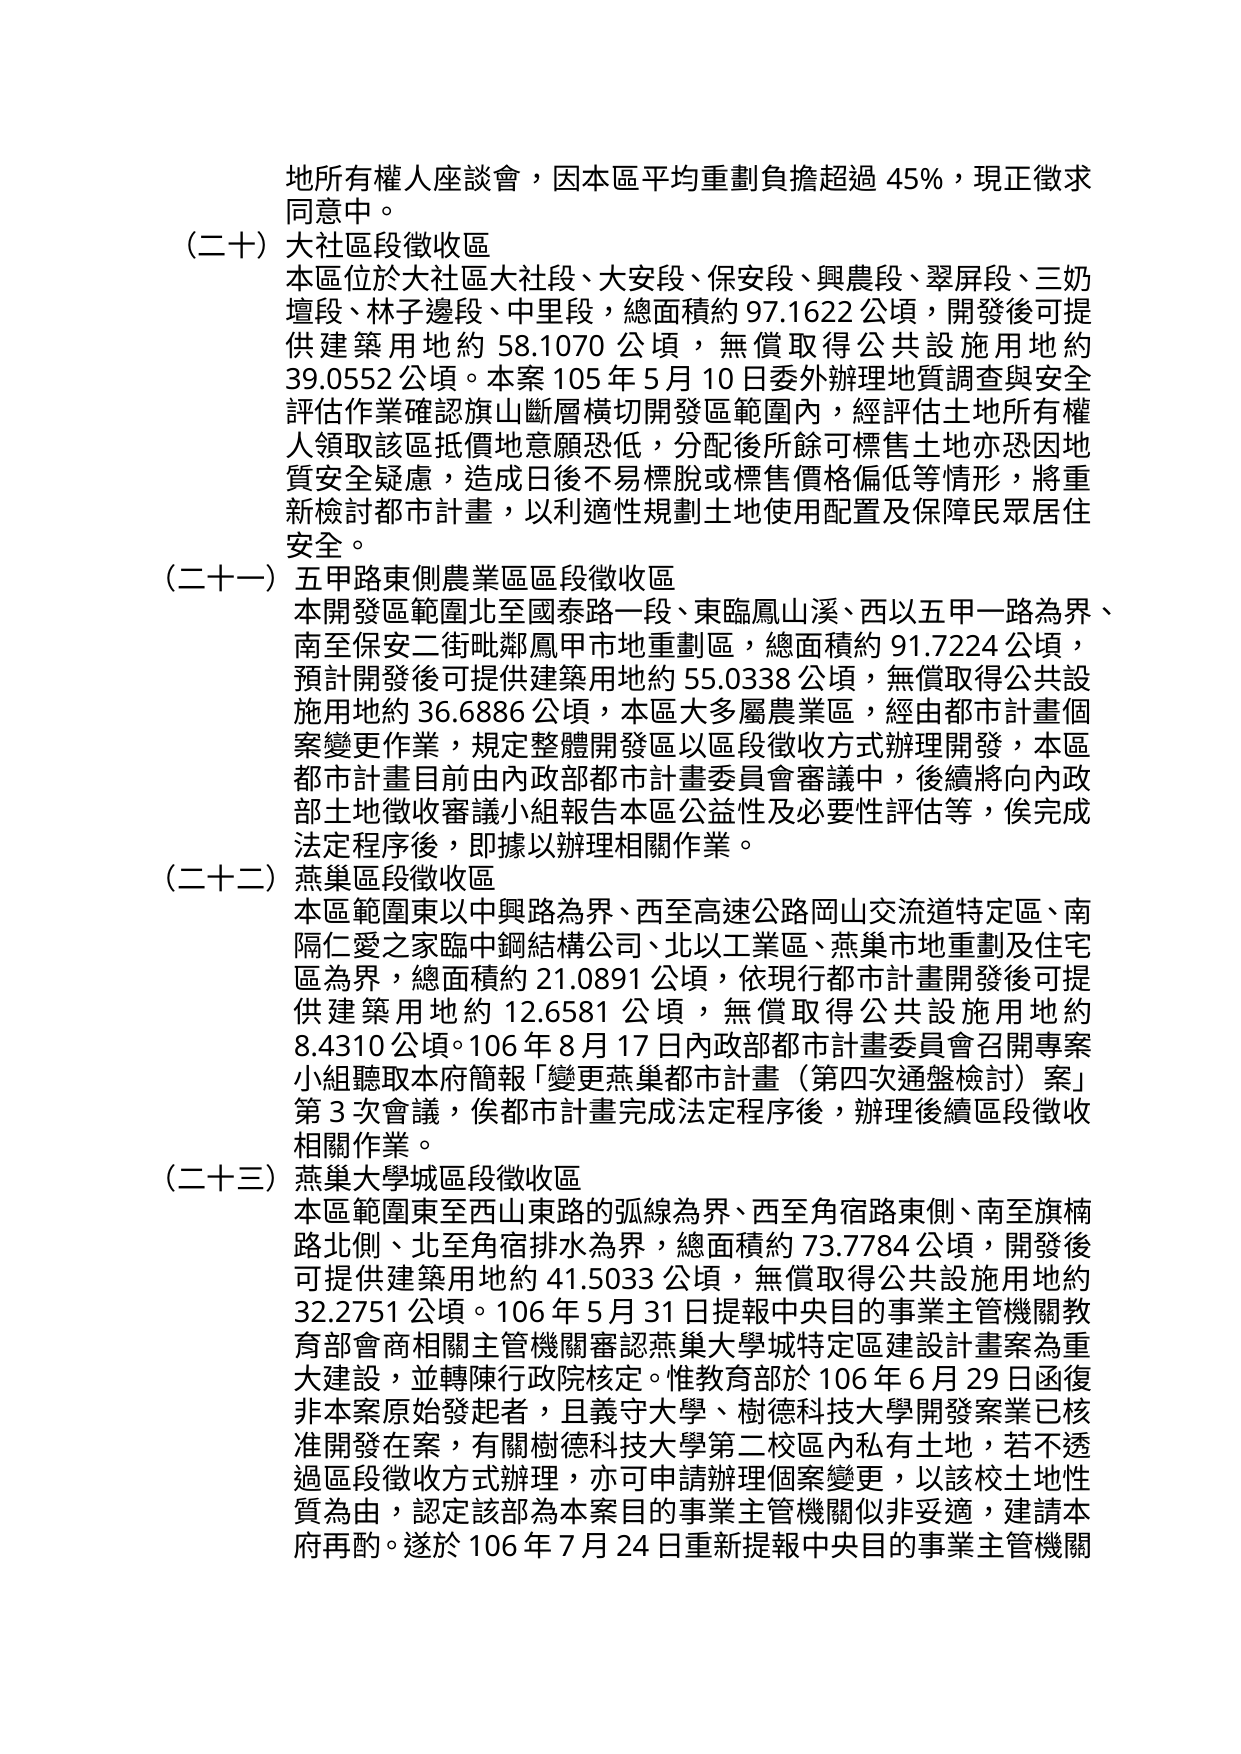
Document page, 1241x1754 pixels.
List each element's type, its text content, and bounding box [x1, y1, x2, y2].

text （二十一）五甲路東側農業區區段徵收區 [148, 563, 1092, 596]
text 地所有權人座談會，因本區平均重劃負擔超過45%，現正徵求同意中。 [285, 163, 1092, 229]
text （二十）大社區段徵收區 [148, 229, 1092, 263]
text 本區範圍東以中興路為界、西至高速公路岡山交流道特定區、南隔仁愛之家臨中鋼結構公司、北以工業區、燕巢市地重劃及住宅區為界，總面積約21.0891公頃，依現行都市計畫開發後可提供建築用地約12.6581公頃，無償取得公共設施用地約8.4310公頃。106年8月17日內政部都市計畫委員會召開專案小組聽取本府簡報「變更燕巢都市計畫（第四次通盤檢討）案」第3次會議，俟都市計畫完成法定程序後，辦理後續區段徵收相關作業。 [293, 896, 1092, 1163]
text （二十二）燕巢區段徵收區 [148, 863, 1092, 896]
text 本區範圍東至西山東路的弧線為界、西至角宿路東側、南至旗楠路北側、北至角宿排水為界，總面積約73.7784公頃，開發後可提供建築用地約41.5033公頃，無償取得公共設施用地約32.2751公頃。106年5月31日提報中央目的事業主管機關教育部會商相關主管機關審認燕巢大學城特定區建設計畫案為重大建設，並轉陳行政院核定。惟教育部於106年6月29日函復非本案原始發起者，且義守大學、樹德科技大學開發案業已核准開發在案，有關樹德科技大學第二校區內私有土地，若不透過區段徵收方式辦理，亦可申請辦理個案變更，以該校土地性質為由，認定該部為本案目的事業主管機關似非妥適，建請本府再酌。遂於106年7月24日重新提報中央目的事業主管機關「內政部」會商相關主管機關審認燕巢大學城特定區建設計畫案為重大建設，並轉陳行政院核定後，再提送本案公益性及必要性評估報告，續行都市計畫變更程序。惟內政部於106年9月1日函復因涉及法令適用之認定疑義，俟釐清疑義後另行函復本府。 [293, 1196, 1092, 1563]
text 本區位於大社區大社段、大安段、保安段、興農段、翠屏段、三奶壇段、林子邊段、中里段，總面積約97.1622公頃，開發後可提供建築用地約58.1070公頃，無償取得公共設施用地約39.0552公頃。本案105年5月10日委外辦理地質調查與安全評估作業確認旗山斷層橫切開發區範圍內，經評估土地所有權人領取該區抵價地意願恐低，分配後所餘可標售土地亦恐因地質安全疑慮，造成日後不易標脫或標售價格偏低等情形，將重新檢討都市計畫，以利適性規劃土地使用配置及保障民眾居住安全。 [285, 263, 1092, 563]
text 本開發區範圍北至國泰路一段、東臨鳳山溪、西以五甲一路為界、南至保安二街毗鄰鳳甲市地重劃區，總面積約91.7224公頃，預計開發後可提供建築用地約55.0338公頃，無償取得公共設施用地約36.6886公頃，本區大多屬農業區，經由都市計畫個案變更作業，規定整體開發區以區段徵收方式辦理開發，本區都市計畫目前由內政部都市計畫委員會審議中，後續將向內政部土地徵收審議小組報告本區公益性及必要性評估等，俟完成法定程序後，即據以辦理相關作業。 [293, 596, 1092, 863]
text （二十三）燕巢大學城區段徵收區 [148, 1163, 1092, 1196]
